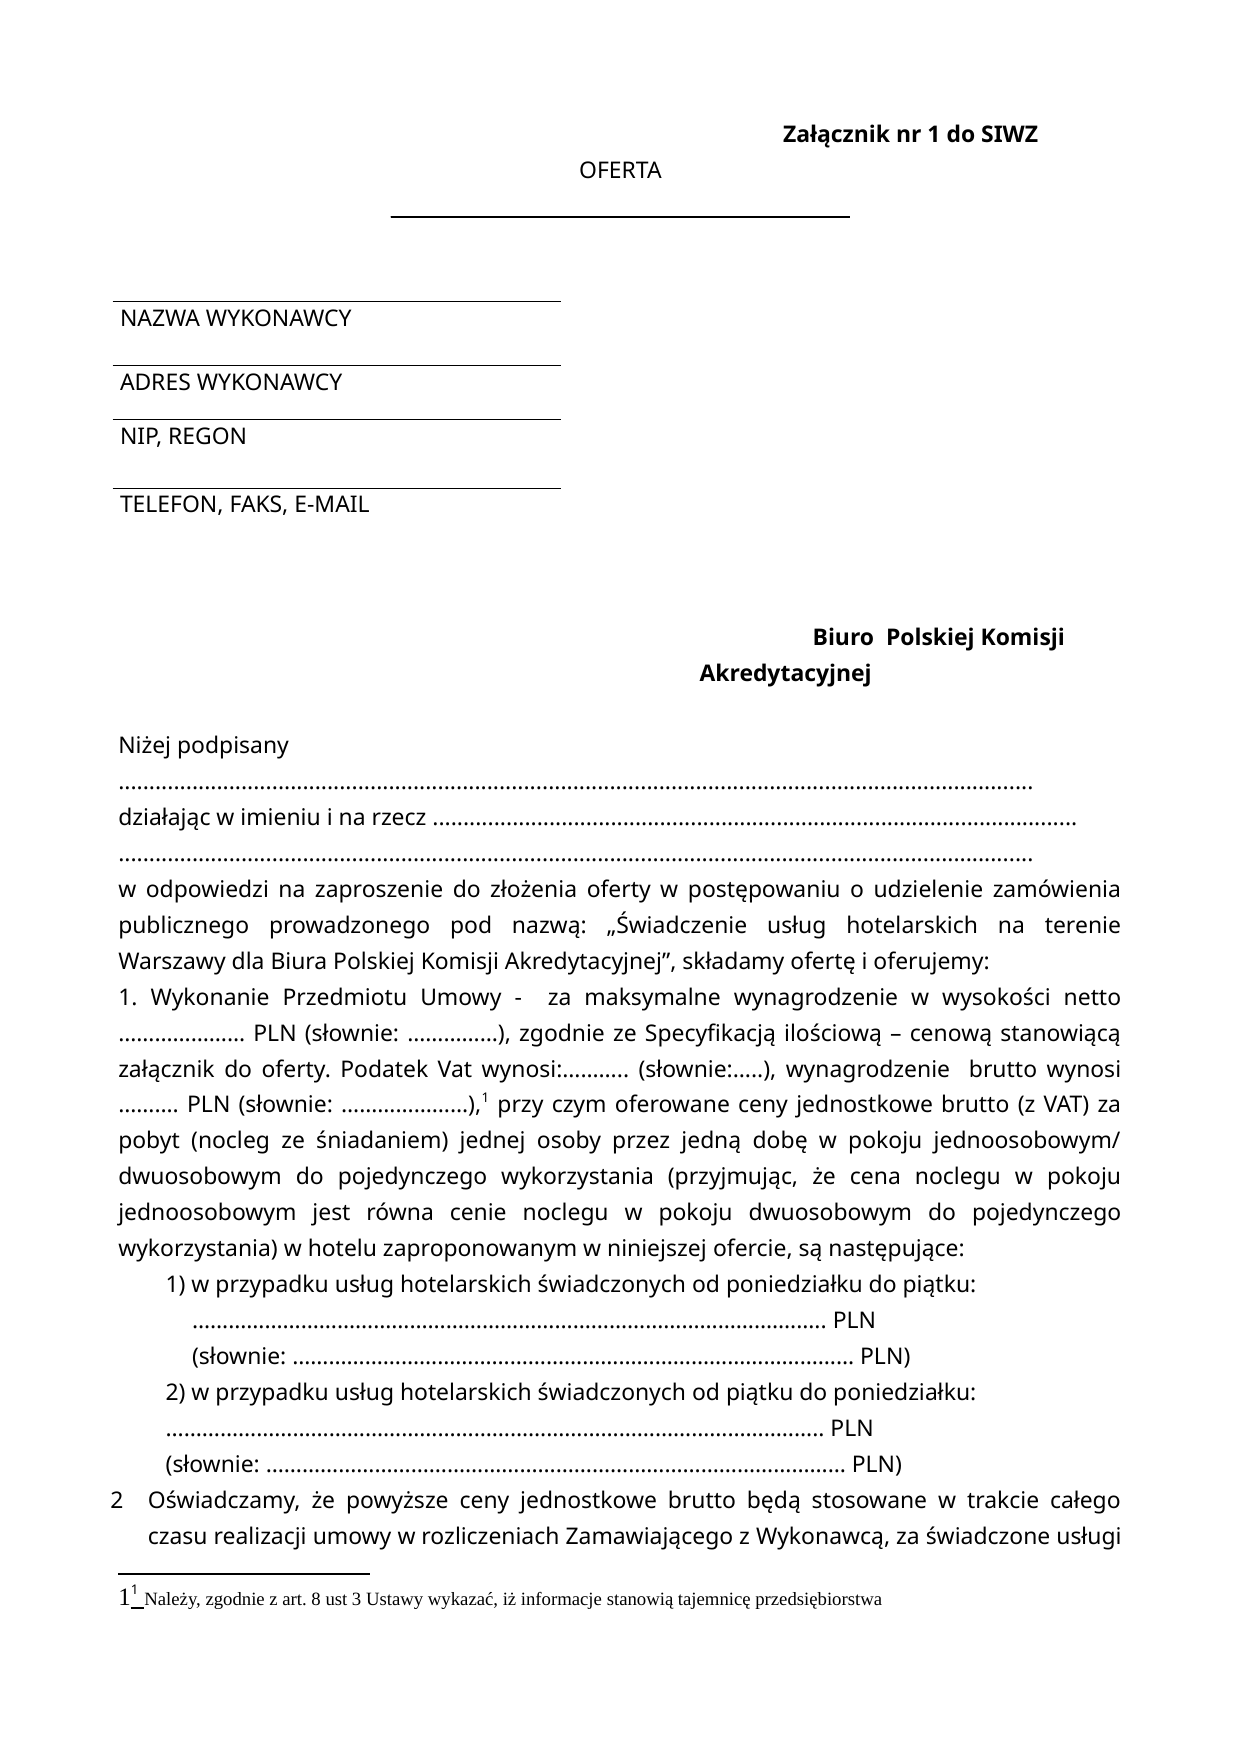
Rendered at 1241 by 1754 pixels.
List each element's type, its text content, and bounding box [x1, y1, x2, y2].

text …………………………………………………………………………………….…….. PLN [165, 1304, 1122, 1335]
text Załącznik nr 1 do SIWZ [709, 118, 1122, 149]
text 2) w przypadku usług hotelarskich świadczonych od piątku do poniedziałku: [165, 1376, 1122, 1407]
text OFERTA [118, 154, 1122, 185]
table_cell NIP, REGON [113, 420, 561, 487]
table_cell NAZWA WYKONAWCY [113, 302, 561, 333]
table_cell [113, 333, 561, 364]
text (słownie: ………………………………………………………………………………… PLN) [165, 1340, 1122, 1371]
list Oświadczamy, że powyższe ceny jednostkowe brutto będą stosowane w trakcie całego czasu realizacji umowy w rozliczeniach Zamawiającego z Wykonawcą, za świadczone usługi [110, 1484, 1122, 1551]
text Niżej podpisany [118, 729, 1122, 760]
text ___________________ ________ [118, 190, 1122, 221]
text ..................................................................................................................................................... [118, 837, 1122, 868]
text 1 Należy, zgodnie z art. 8 ust 3 Ustawy wykazać, iż informacje stanowią tajemnicę przedsiębiorstwa [118, 1581, 1122, 1612]
text (słownie: …………………………………………………………………………………… PLN) [165, 1448, 1122, 1479]
table_cell ADRES WYKONAWCY [113, 366, 561, 419]
table_cell TELEFON, FAKS, E-MAIL [113, 489, 561, 504]
text w odpowiedzi na zaproszenie do złożenia oferty w postępowaniu o udzielenie zamówienia publicznego prowadzonego pod nazwą: „Świadczenie usług hotelarskich na terenie Warszawy dla Biura Polskiej Komisji Akredytacyjnej”, składamy ofertę i oferujemy: [118, 873, 1122, 976]
text …………………………………………………………………………………………..….. PLN [165, 1412, 1122, 1443]
text 1) w przypadku usług hotelarskich świadczonych od poniedziałku do piątku: [165, 1268, 1122, 1299]
text ..................................................................................................................................................... [118, 765, 1122, 796]
table_header [113, 264, 561, 301]
text 1. Wykonanie Przedmiotu Umowy - za maksymalne wynagrodzenie w wysokości netto ………………… PLN (słownie: ……………), zgodnie ze Specyfikacją ilościową – cenową stanowiącą załącznik do oferty. Podatek Vat wynosi:……….. (słownie:…..), wynagrodzenie brutto wynosi ………. PLN (słownie: …………………), przy czym oferowane ceny jednostkowe brutto (z VAT) za pobyt (nocleg ze śniadaniem) jednej osoby przez jedną dobę w pokoju jednoosobowym/ dwuosobowym do pojedynczego wykorzystania (przyjmując, że cena noclegu w pokoju jednoosobowym jest równa cenie noclegu w pokoju dwuosobowym do pojedynczego wykorzystania) w hotelu zaproponowanym w niniejszej ofercie, są następujące: [118, 981, 1122, 1263]
text Biuro Polskiej Komisji Akredytacyjnej [699, 621, 1122, 688]
text działając w imieniu i na rzecz ......................................................................................................... [118, 801, 1122, 832]
